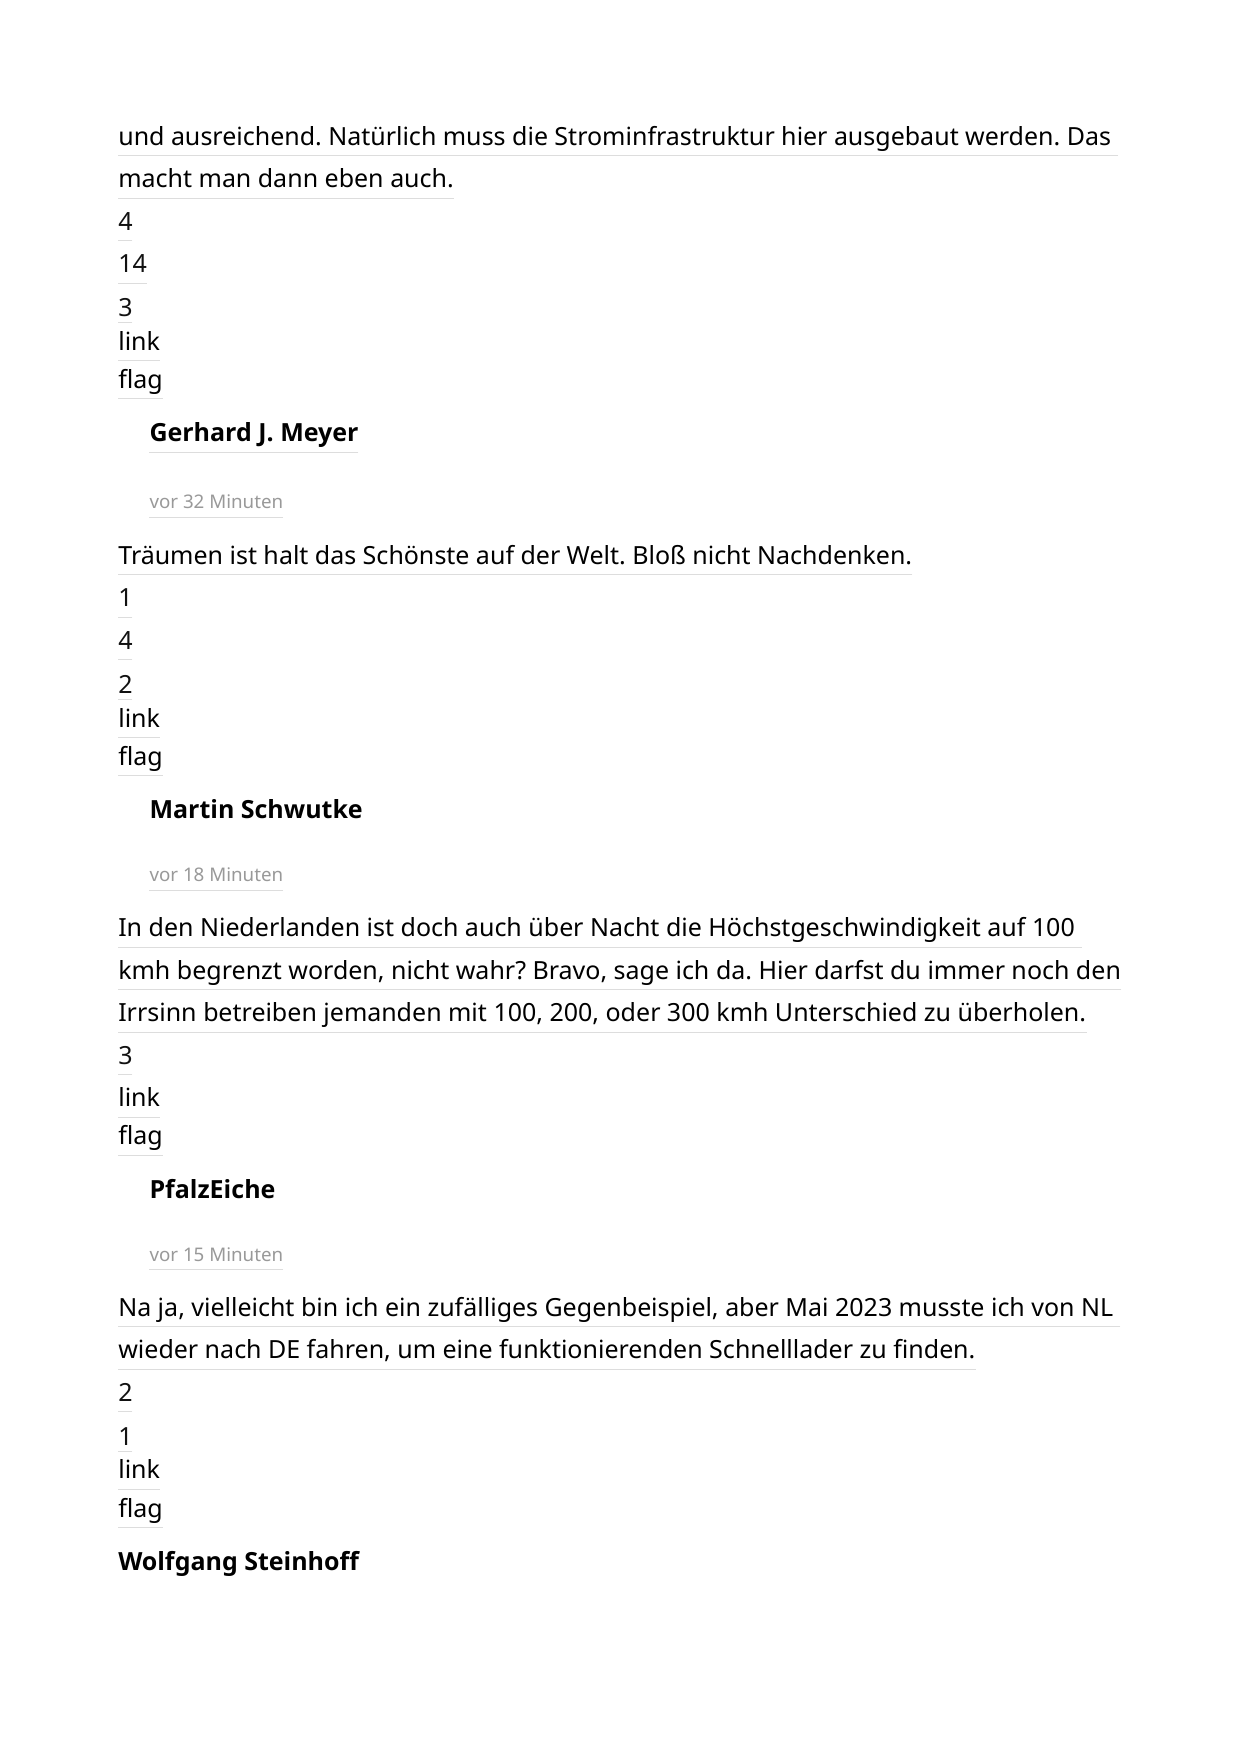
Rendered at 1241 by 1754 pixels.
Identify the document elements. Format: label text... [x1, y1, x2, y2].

text link [118, 1080, 1122, 1118]
text 1 [118, 1417, 1122, 1452]
text Irrsinn betreiben jemanden mit 100, 200, oder 300 kmh Unterschied zu überholen. [118, 990, 1122, 1033]
text In den Niederlanden ist doch auch über Nacht die Höchstgeschwindigkeit auf 100 kmh begrenzt worden, nicht wahr? Bravo, sage ich da. Hier darfst du immer noch den [118, 910, 1122, 989]
text 4 [118, 203, 1122, 241]
text 3 [118, 1037, 1122, 1075]
text link [118, 323, 1122, 361]
text Martin Schwutke [149, 792, 1122, 826]
text flag [118, 1118, 1122, 1156]
text vor 15 Minuten [149, 1241, 1117, 1270]
text Träumen ist halt das Schönste auf der Welt. Bloß nicht Nachdenken. [118, 537, 1122, 575]
text 4 [118, 622, 1122, 660]
text flag [118, 1490, 1122, 1528]
text PfalzEiche [149, 1171, 1122, 1206]
text 2 [118, 665, 1122, 700]
text Gerhard J. Meyer [149, 415, 1122, 453]
text flag [118, 738, 1122, 776]
text Na ja, vielleicht bin ich ein zufälliges Gegenbeispiel, aber Mai 2023 musste ich von NL wieder nach DE fahren, um eine funktionierenden Schnelllader zu finden. [118, 1289, 1122, 1370]
text link [118, 1452, 1122, 1490]
text vor 32 Minuten [149, 489, 1117, 518]
text flag [118, 361, 1122, 399]
text 14 [118, 246, 1122, 284]
text 3 [118, 288, 1122, 323]
text vor 18 Minuten [149, 861, 1117, 891]
text und ausreichend. Natürlich muss die Strominfrastruktur hier ausgebaut werden. Das macht man dann eben auch. [118, 118, 1122, 199]
text 1 [118, 580, 1122, 618]
text link [118, 700, 1122, 738]
text Wolfgang Steinhoff [118, 1544, 1122, 1578]
text 2 [118, 1374, 1122, 1412]
